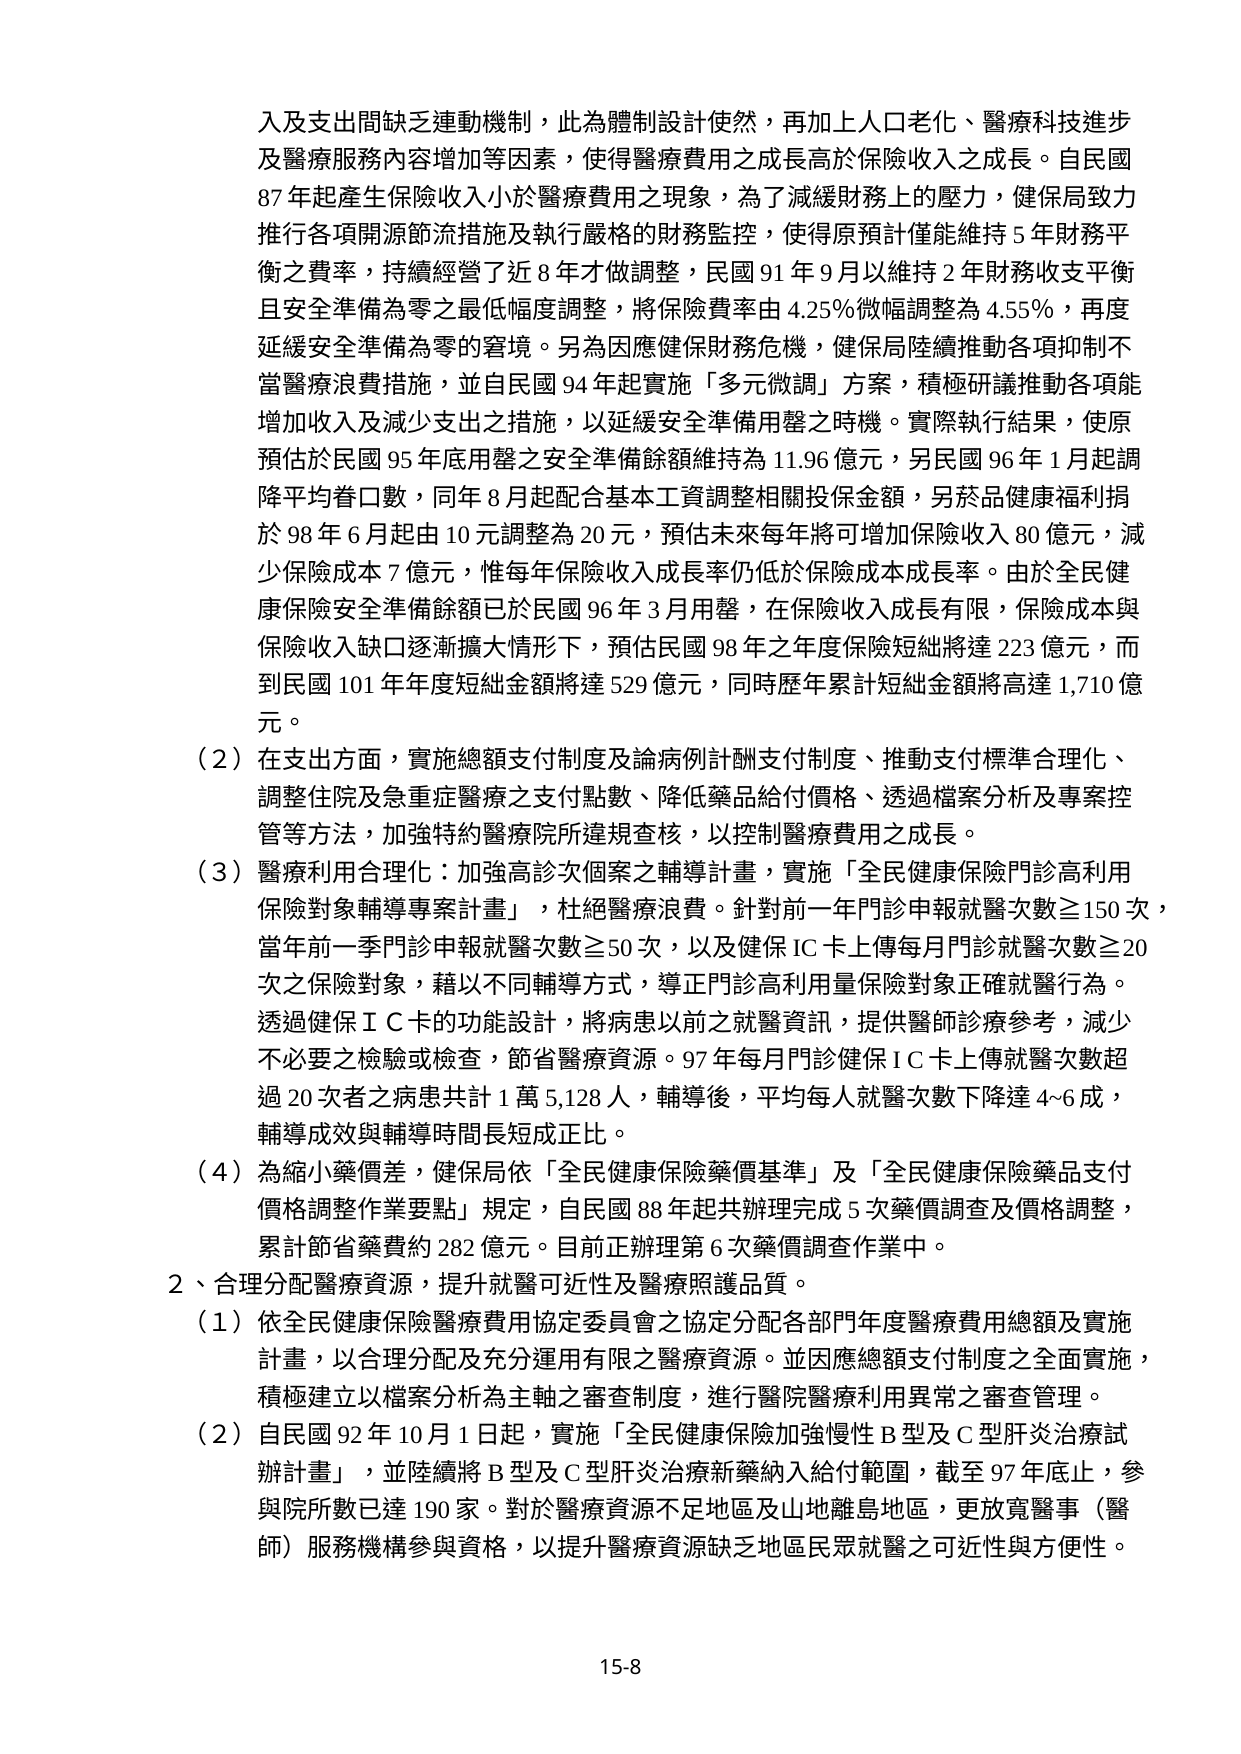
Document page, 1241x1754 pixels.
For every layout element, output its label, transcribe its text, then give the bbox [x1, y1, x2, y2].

text （１）依全民健康保險醫療費用協定委員會之協定分配各部門年度醫療費用總額及實施計畫，以合理分配及充分運用有限之醫療資源。並因應總額支付制度之全面實施，積極建立以檔案分析為主軸之審查制度，進行醫院醫療利用異常之審查管理。 [182, 1301, 1152, 1414]
text （２）在支出方面，實施總額支付制度及論病例計酬支付制度、推動支付標準合理化、調整住院及急重症醫療之支付點數、降低藥品給付價格、透過檔案分析及專案控管等方法，加強特約醫療院所違規查核，以控制醫療費用之成長。 [182, 739, 1152, 851]
text 入及支出間缺乏連動機制，此為體制設計使然，再加上人口老化、醫療科技進步及醫療服務內容增加等因素，使得醫療費用之成長高於保險收入之成長。自民國87年起產生保險收入小於醫療費用之現象，為了減緩財務上的壓力，健保局致力推行各項開源節流措施及執行嚴格的財務監控，使得原預計僅能維持5年財務平衡之費率，持續經營了近8年才做調整，民國91年9月以維持2年財務收支平衡且安全準備為零之最低幅度調整，將保險費率由4.25％微幅調整為4.55％，再度延緩安全準備為零的窘境。另為因應健保財務危機，健保局陸續推動各項抑制不當醫療浪費措施，並自民國94年起實施「多元微調」方案，積極研議推動各項能增加收入及減少支出之措施，以延緩安全準備用罄之時機。實際執行結果，使原預估於民國95年底用罄之安全準備餘額維持為11.96億元，另民國96年1月起調降平均眷口數，同年8月起配合基本工資調整相關投保金額，另菸品健康福利捐於98年6月起由10元調整為20元，預估未來每年將可增加保險收入80億元，減少保險成本7億元，惟每年保險收入成長率仍低於保險成本成長率。由於全民健康保險安全準備餘額已於民國96年3月用罄，在保險收入成長有限，保險成本與保險收入缺口逐漸擴大情形下，預估民國98年之年度保險短絀將達223億元，而到民國101年年度短絀金額將達529億元，同時歷年累計短絀金額將高達1,710億元。 [182, 101, 1152, 739]
text （４）為縮小藥價差，健保局依「全民健康保險藥價基準」及「全民健康保險藥品支付價格調整作業要點」規定，自民國88年起共辦理完成5次藥價調查及價格調整，累計節省藥費約282億元。目前正辦理第6次藥價調查作業中。 [182, 1151, 1152, 1264]
text ２、合理分配醫療資源，提升就醫可近性及醫療照護品質。 [163, 1264, 1152, 1301]
text （３）醫療利用合理化：加強高診次個案之輔導計畫，實施「全民健康保險門診高利用保險對象輔導專案計畫」，杜絕醫療浪費。針對前一年門診申報就醫次數≧150次，當年前一季門診申報就醫次數≧50次，以及健保IC卡上傳每月門診就醫次數≧20次之保險對象，藉以不同輔導方式，導正門診高利用量保險對象正確就醫行為。透過健保ＩＣ卡的功能設計，將病患以前之就醫資訊，提供醫師診療參考，減少不必要之檢驗或檢查，節省醫療資源。97年每月門診健保I C卡上傳就醫次數超過20次者之病患共計1萬5,128人，輔導後，平均每人就醫次數下降達4~6成，輔導成效與輔導時間長短成正比。 [182, 851, 1152, 1151]
text （２）自民國92年10月1日起，實施「全民健康保險加強慢性B型及C型肝炎治療試辦計畫」，並陸續將B型及C型肝炎治療新藥納入給付範圍，截至97年底止，參與院所數已達190家。對於醫療資源不足地區及山地離島地區，更放寬醫事（醫師）服務機構參與資格，以提升醫療資源缺乏地區民眾就醫之可近性與方便性。 [182, 1414, 1152, 1564]
